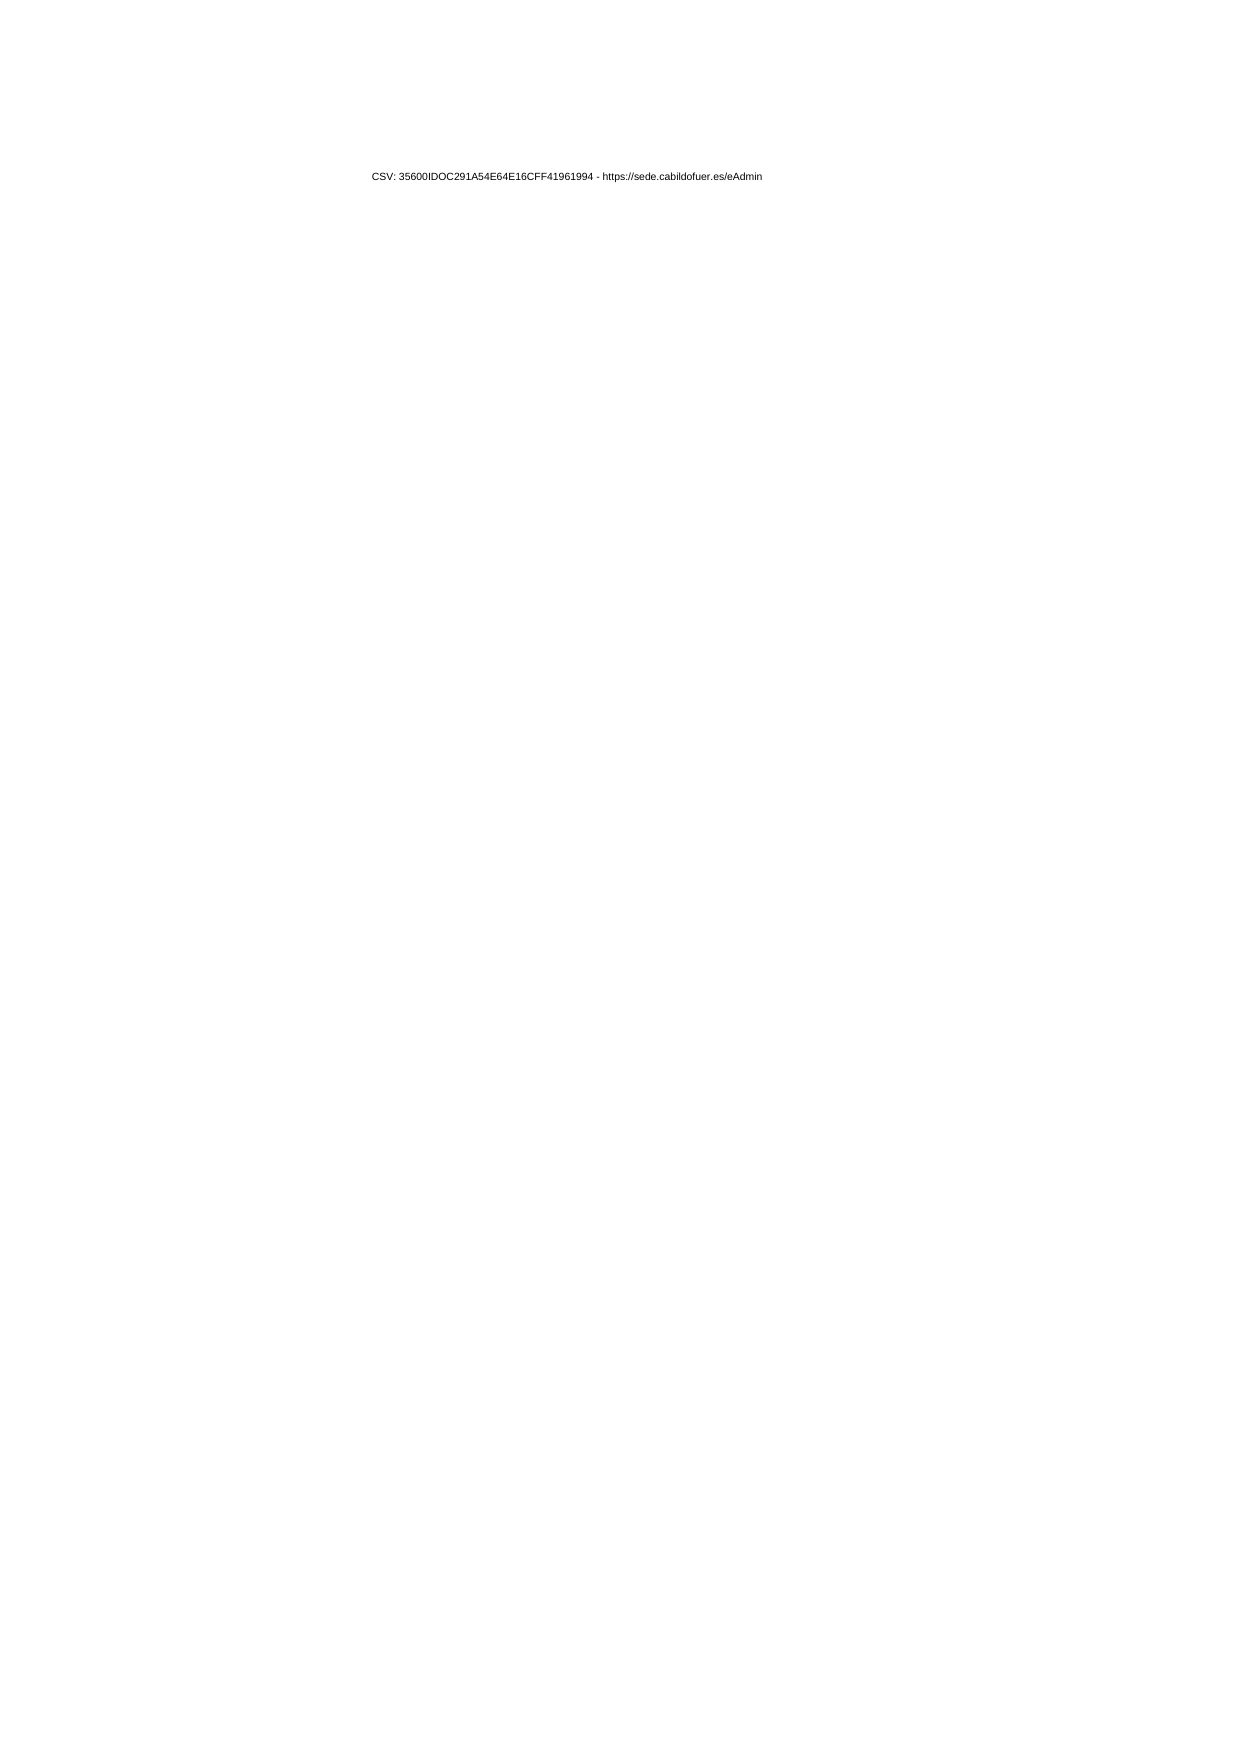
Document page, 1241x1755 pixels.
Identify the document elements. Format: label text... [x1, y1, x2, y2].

text CSV: 35600IDOC291A54E64E16CFF41961994 - https://sede.cabildofuer.es/eAdmin [957, 170, 1241, 182]
